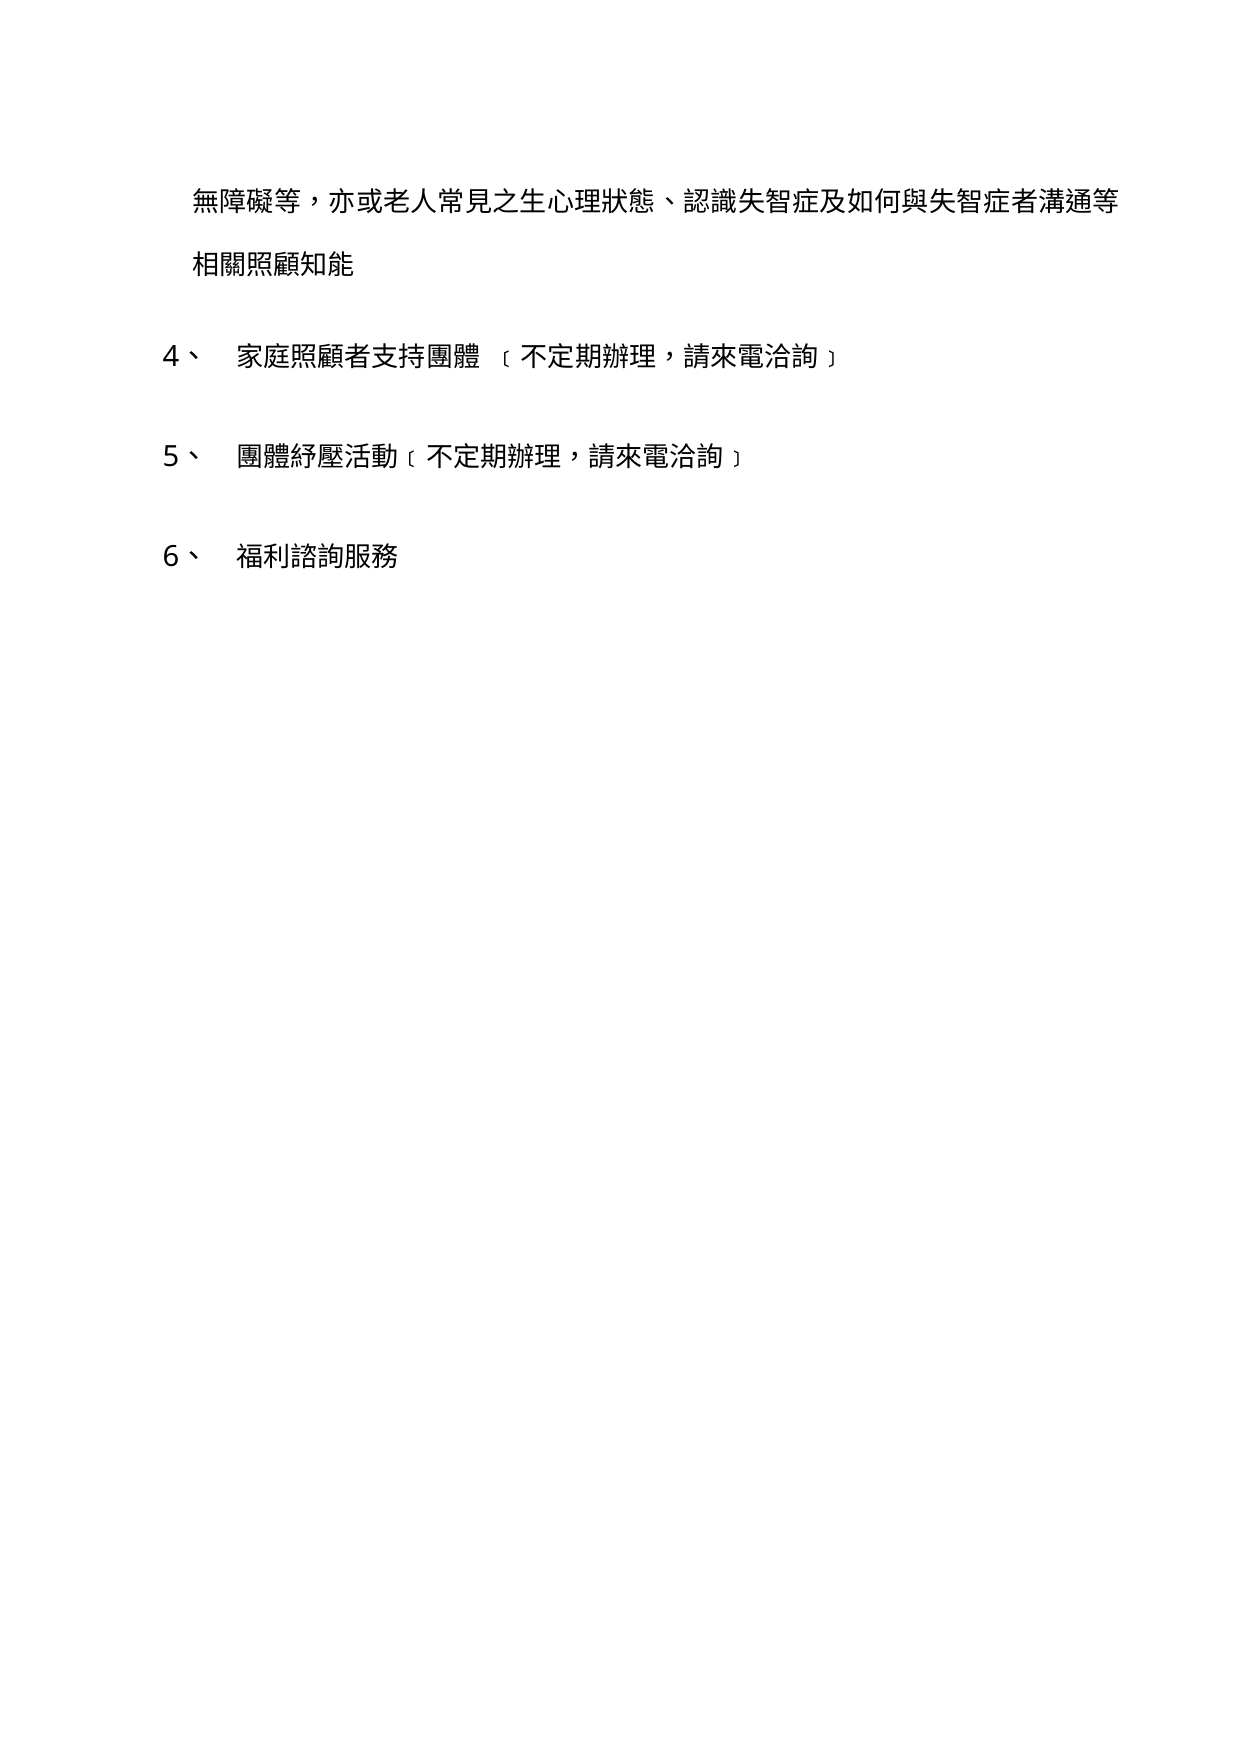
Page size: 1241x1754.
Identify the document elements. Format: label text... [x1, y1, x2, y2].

list 無障礙等，亦或老人常見之生心理狀態、認識失智症及如何與失智症者溝通等相關照顧知能 [148, 158, 1122, 283]
subtitle 團體紓壓活動﹝不定期辦理，請來電洽詢﹞ [162, 412, 1122, 475]
subtitle 家庭照顧者支持團體 ﹝不定期辦理，請來電洽詢﹞ [162, 312, 1122, 375]
subtitle 福利諮詢服務 [162, 512, 1122, 575]
